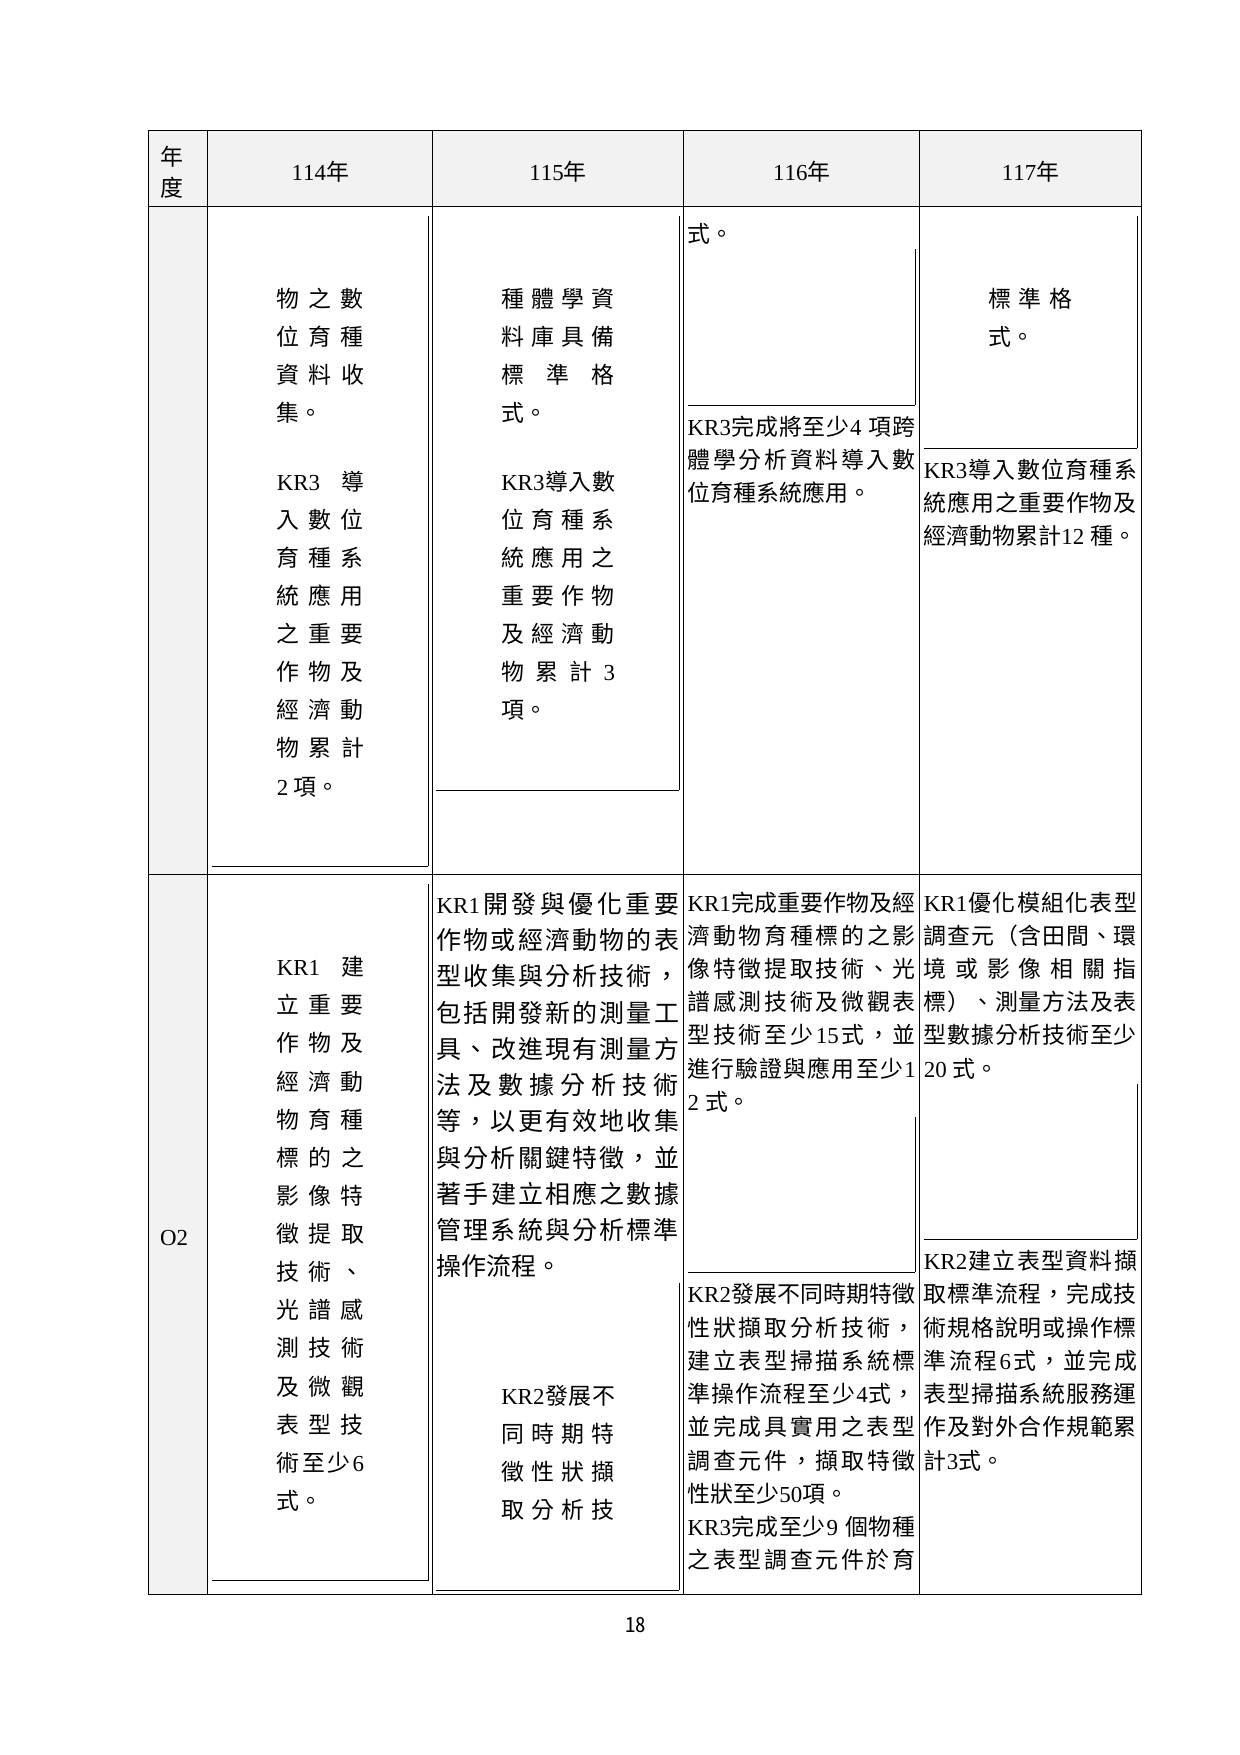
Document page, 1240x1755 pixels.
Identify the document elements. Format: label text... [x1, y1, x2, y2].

table_header 114年 [208, 131, 432, 206]
table_cell KR1開發與優化重要作物或經濟動物的表型收集與分析技術，包括開發新的測量工具、改進現有測量方法及數據分析技術等，以更有效地收集與分析關鍵特徵，並著手建立相應之數據管理系統與分析標準操作流程。 KR2發展不同時期特徵性狀擷取分析技 [433, 875, 683, 1594]
table_cell 標準格式。 KR3導入數位育種系統應用之重要作物及經濟動物累計12 種。 [920, 207, 1141, 874]
table_header 年度 [149, 131, 207, 206]
table_header 116年 [684, 131, 919, 206]
table_cell 物之數位育種資料收集。 KR3導入數位育種系統應用之重要作物及經濟動物累計 2 項。 [208, 207, 432, 874]
table_cell O2 [149, 875, 207, 1594]
table_cell KR1完成重要作物及經濟動物育種標的之影像特徵提取技術、光譜感測技術及微觀表型技術至少15式，並進行驗證與應用至少12 式。 KR2發展不同時期特徵性狀擷取分析技術，建立表型掃描系統標準操作流程至少4式，並完成具實用之表型調查元件，擷取特徵性狀至少50項。 KR3完成至少9 個物種之表型調查元件於育 [684, 875, 919, 1594]
table_cell KR1優化模組化表型調查元（含田間、環境或影像相關指標）、測量方法及表型數據分析技術至少20 式。 KR2建立表型資料擷取標準流程，完成技術規格說明或操作標準流程6式，並完成表型掃描系統服務運作及對外合作規範累計3式。 [920, 875, 1141, 1594]
table_cell [149, 207, 207, 874]
table_header 115年 [433, 131, 683, 206]
table_cell KR1建立重要作物及經濟動物育種標的之影像特徵提取技術、光譜感測技術及微觀表型技術至少6式。 [208, 875, 432, 1594]
table_cell 式。 KR3完成將至少4 項跨體學分析資料導入數位育種系統應用。 [684, 207, 919, 874]
table_cell 種體學資料庫具備標準格式。 KR3導入數位育種系統應用之重要作物及經濟動物累計3項。 [433, 207, 683, 874]
table_header 117年 [920, 131, 1141, 206]
